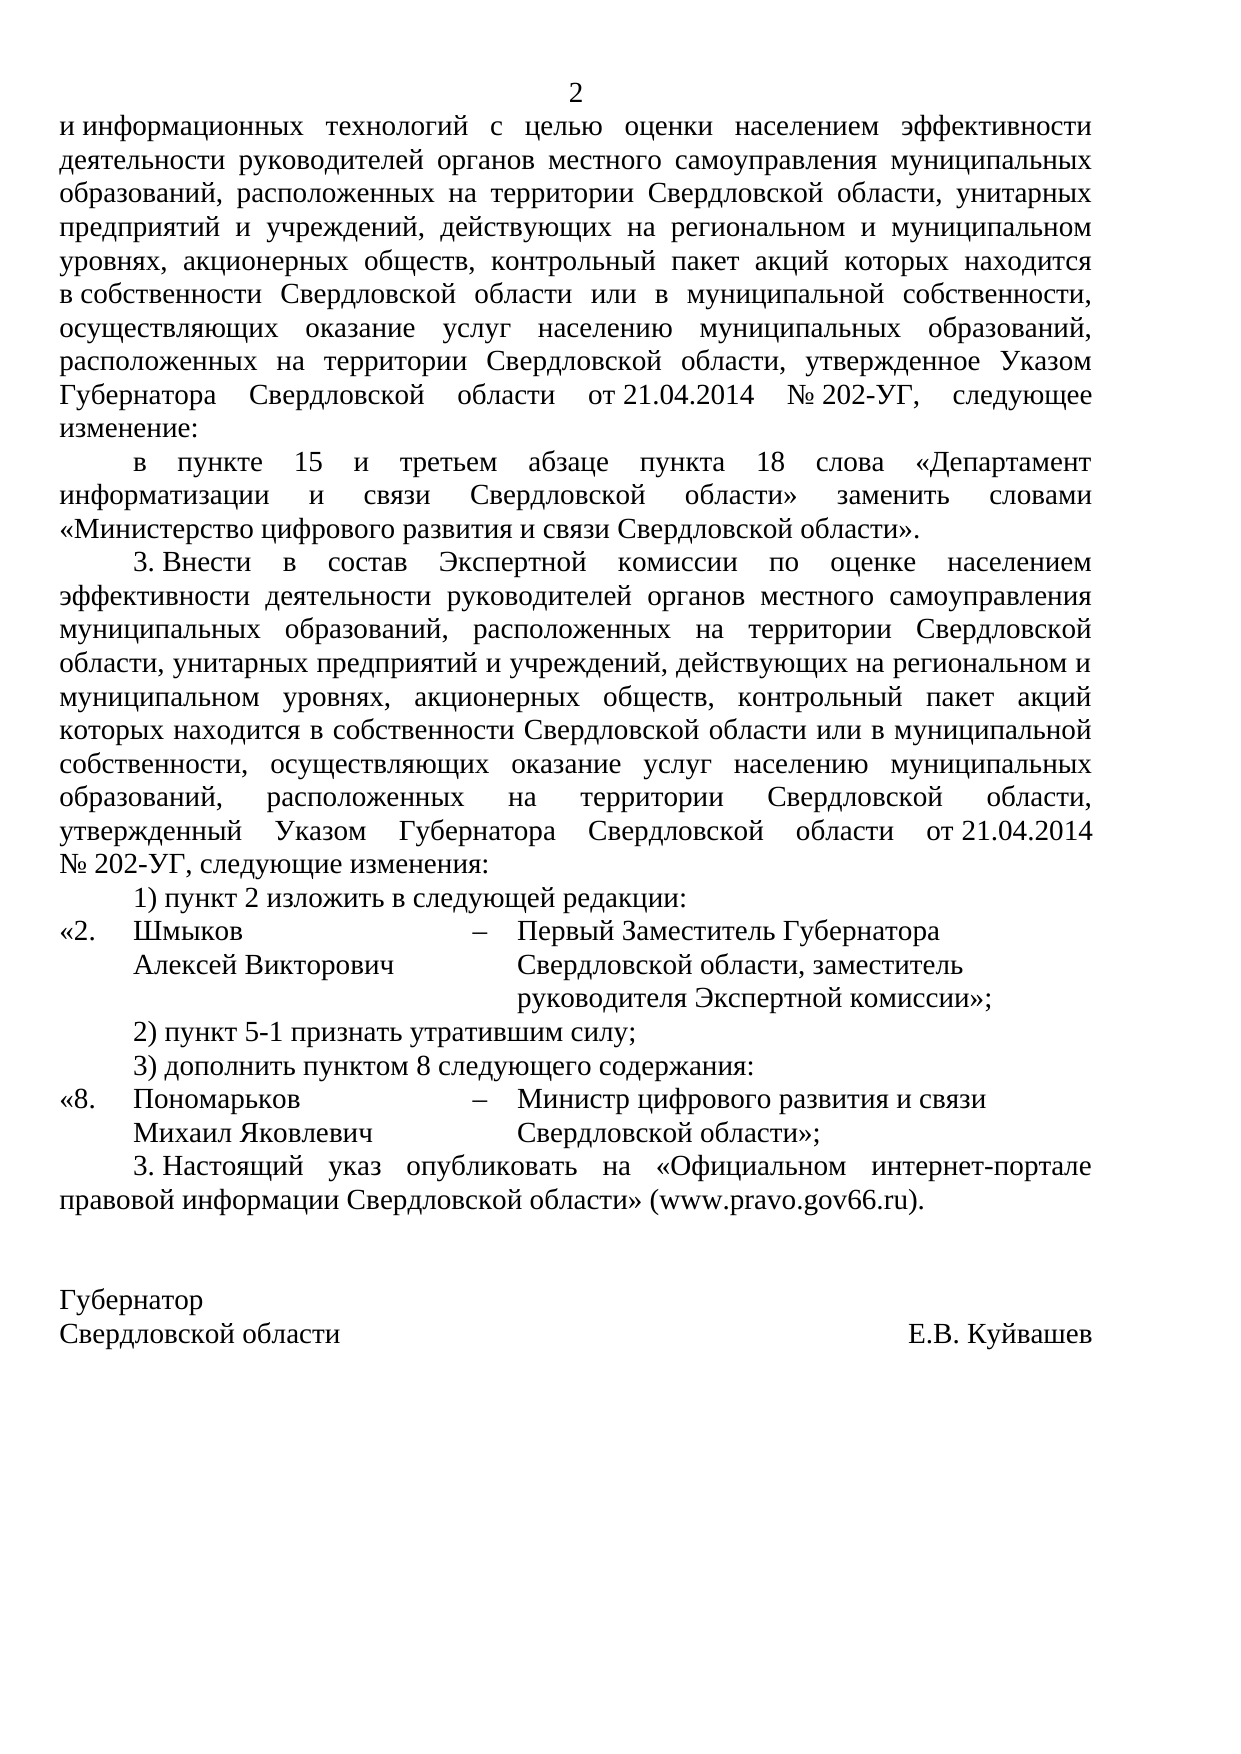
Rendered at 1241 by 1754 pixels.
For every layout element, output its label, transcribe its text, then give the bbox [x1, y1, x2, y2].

table_header «8. [59, 1081, 133, 1148]
table_header Пономарьков Михаил Яковлевич [133, 1081, 472, 1148]
table_header «2. [59, 914, 133, 1014]
table_header Первый Заместитель Губернатора Свердловской области, заместитель руководителя Экспертной комиссии»; [517, 914, 1093, 1014]
text 3. Настоящий указ опубликовать на «Официальном интернет-портале правовой информации Свердловской области» (www.pravo.gov66.ru). [59, 1148, 1092, 1215]
title 1) пункт 2 изложить в следующей редакции: [59, 880, 1092, 913]
title 3. Внести в состав Экспертной комиссии по оценке населением эффективности деятельности руководителей органов местного самоуправления муниципальных образований, расположенных на территории Свердловской области, унитарных предприятий и учреждений, действующих на региональном и муниципальном уровнях, акционерных обществ, контрольный пакет акций которых находится в собственности Свердловской области или в муниципальной собственности, осуществляющих оказание услуг населению муниципальных образований, расположенных на территории Свердловской области, утвержденный Указом Губернатора Свердловской области от 21.04.2014 № 202‑УГ, следующие изменения: [59, 544, 1092, 880]
text Свердловской области Е.В. Куйвашев [59, 1316, 1093, 1349]
text 2) пункт 5-1 признать утратившим силу; [59, 1014, 1092, 1048]
table_header – [473, 1081, 517, 1148]
text 3) дополнить пунктом 8 следующего содержания: [59, 1048, 1092, 1081]
text Губернатор [59, 1282, 1078, 1316]
table_header – [473, 914, 517, 1014]
title в пункте 15 и третьем абзаце пункта 18 слова «Департамент информатизации и связи Свердловской области» заменить словами «Министерство цифрового развития и связи Свердловской области». [59, 444, 1092, 544]
title и информационных технологий с целью оценки населением эффективности деятельности руководителей органов местного самоуправления муниципальных образований, расположенных на территории Свердловской области, унитарных предприятий и учреждений, действующих на региональном и муниципальном уровнях, акционерных обществ, контрольный пакет акций которых находится в собственности Свердловской области или в муниципальной собственности, осуществляющих оказание услуг населению муниципальных образований, расположенных на территории Свердловской области, утвержденное Указом Губернатора Свердловской области от 21.04.2014 № 202‑УГ, следующее изменение: [59, 108, 1092, 444]
table_header Министр цифрового развития и связи Свердловской области»; [517, 1081, 1093, 1148]
table_header Шмыков Алексей Викторович [133, 914, 472, 1014]
